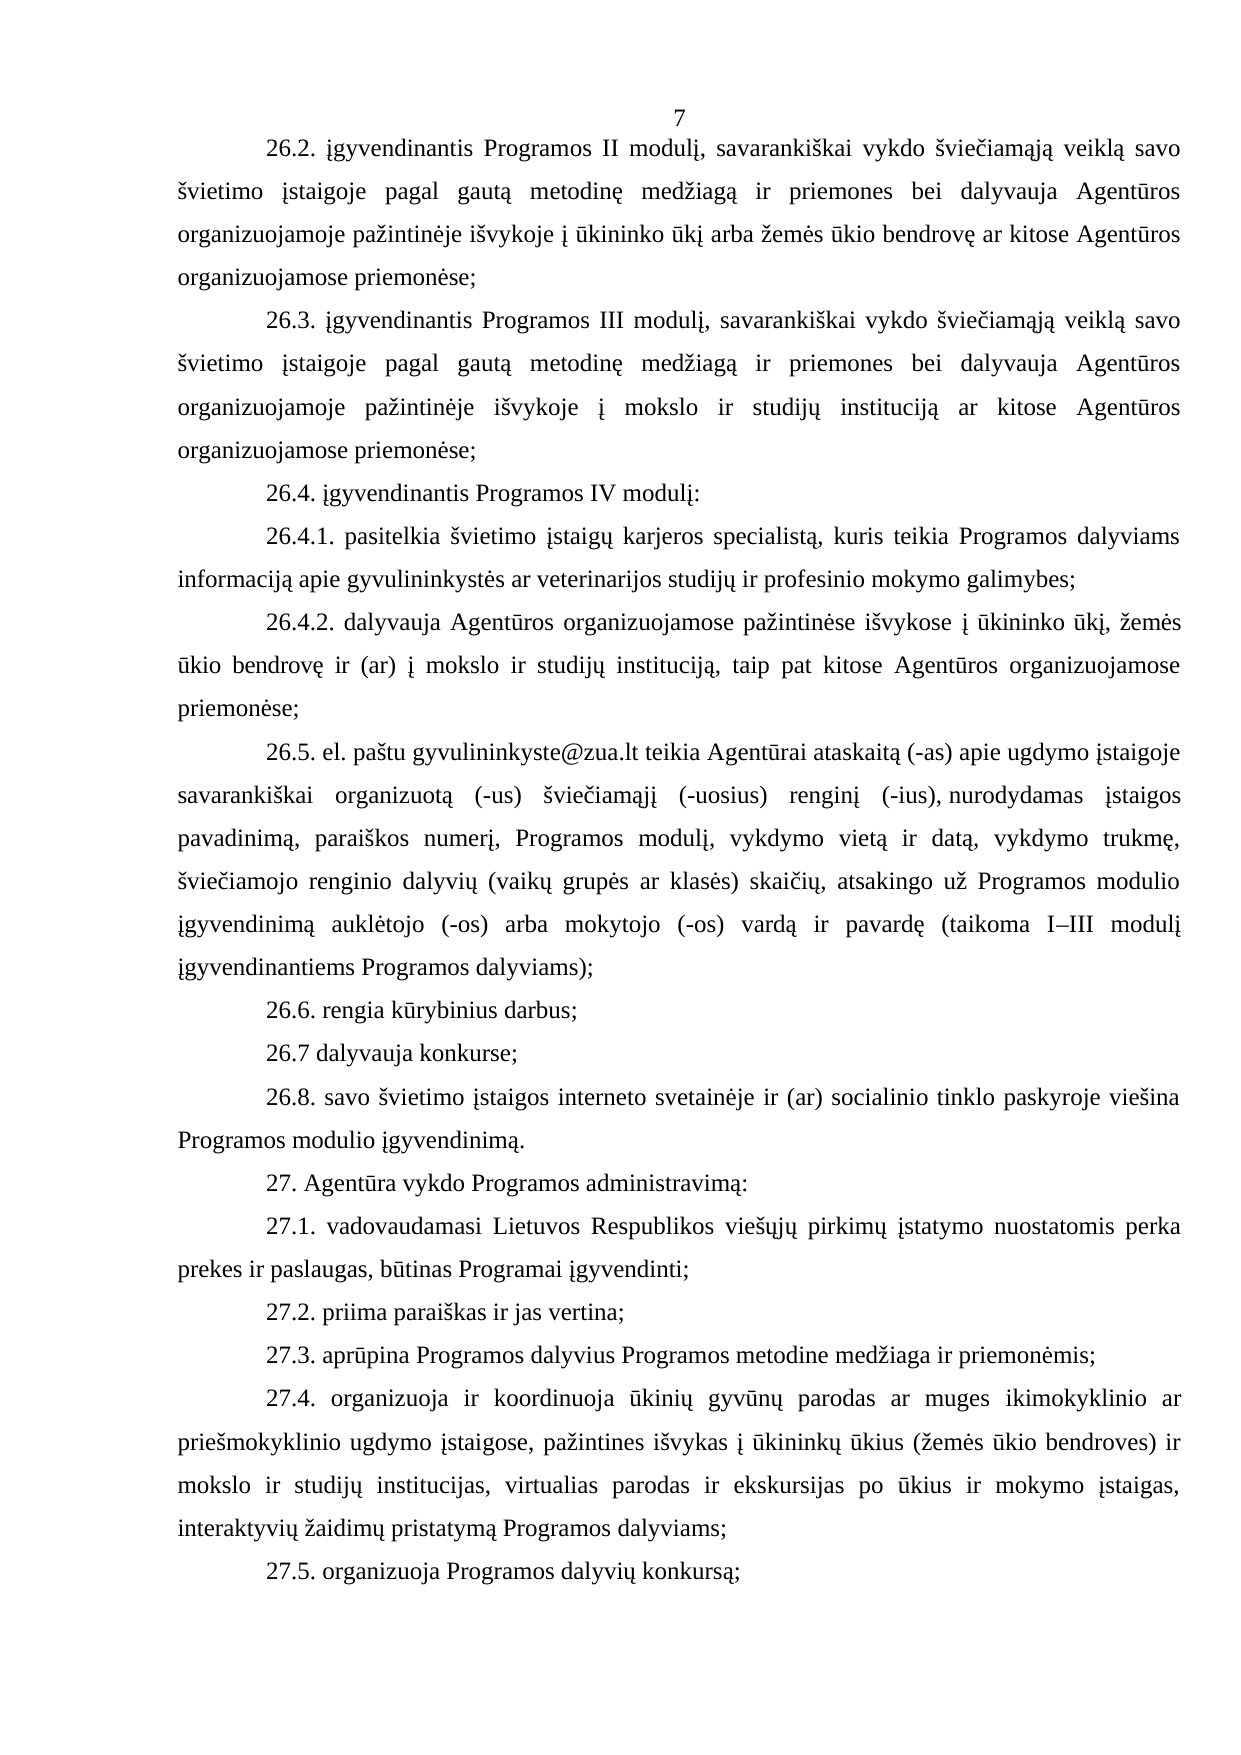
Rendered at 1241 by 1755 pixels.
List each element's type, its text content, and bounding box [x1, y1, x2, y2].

text 27.4. organizuoja ir koordinuoja ūkinių gyvūnų parodas ar muges ikimokyklinio ar priešmokyklinio ugdymo įstaigose, pažintines išvykas į ūkininkų ūkius (žemės ūkio bendroves) ir mokslo ir studijų institucijas, virtualias parodas ir ekskursijas po ūkius ir mokymo įstaigas, interaktyvių žaidimų pristatymą Programos dalyviams; [177, 1383, 1181, 1542]
text 26.6. rengia kūrybinius darbus; [177, 995, 1181, 1024]
text 26.2. įgyvendinantis Programos II modulį, savarankiškai vykdo šviečiamąją veiklą savo švietimo įstaigoje pagal gautą metodinę medžiagą ir priemones bei dalyvauja Agentūros organizuojamoje pažintinėje išvykoje į ūkininko ūkį arba žemės ūkio bendrovę ar kitose Agentūros organizuojamose priemonėse; [177, 133, 1181, 291]
text 27.1. vadovaudamasi Lietuvos Respublikos viešųjų pirkimų įstatymo nuostatomis perka prekes ir paslaugas, būtinas Programai įgyvendinti; [177, 1211, 1181, 1283]
text 27.5. organizuoja Programos dalyvių konkursą; [177, 1556, 1181, 1585]
text 26.8. savo švietimo įstaigos interneto svetainėje ir (ar) socialinio tinklo paskyroje viešina Programos modulio įgyvendinimą. [177, 1082, 1181, 1153]
text 26.4.2. dalyvauja Agentūros organizuojamose pažintinėse išvykose į ūkininko ūkį, žemės ūkio bendrovę ir (ar) į mokslo ir studijų instituciją, taip pat kitose Agentūros organizuojamose priemonėse; [177, 607, 1181, 722]
text 27. Agentūra vykdo Programos administravimą: [177, 1168, 1181, 1197]
text 26.4. įgyvendinantis Programos IV modulį: [177, 478, 1181, 507]
text 26.5. el. paštu gyvulininkyste@zua.lt teikia Agentūrai ataskaitą (-as) apie ugdymo įstaigoje savarankiškai organizuotą (-us) šviečiamąjį (-uosius) renginį (-ius), nurodydamas įstaigos pavadinimą, paraiškos numerį, Programos modulį, vykdymo vietą ir datą, vykdymo trukmę, šviečiamojo renginio dalyvių (vaikų grupės ar klasės) skaičių, atsakingo už Programos modulio įgyvendinimą auklėtojo (-os) arba mokytojo (-os) vardą ir pavardę (taikoma I–III modulį įgyvendinantiems Programos dalyviams); [177, 737, 1181, 981]
text 26.3. įgyvendinantis Programos III modulį, savarankiškai vykdo šviečiamąją veiklą savo švietimo įstaigoje pagal gautą metodinę medžiagą ir priemones bei dalyvauja Agentūros organizuojamoje pažintinėje išvykoje į mokslo ir studijų instituciją ar kitose Agentūros organizuojamose priemonėse; [177, 305, 1181, 463]
text 27.3. aprūpina Programos dalyvius Programos metodine medžiaga ir priemonėmis; [177, 1340, 1181, 1369]
text 27.2. priima paraiškas ir jas vertina; [177, 1297, 1181, 1326]
text 26.4.1. pasitelkia švietimo įstaigų karjeros specialistą, kuris teikia Programos dalyviams informaciją apie gyvulininkystės ar veterinarijos studijų ir profesinio mokymo galimybes; [177, 521, 1181, 593]
text 26.7 dalyvauja konkurse; [177, 1038, 1181, 1067]
